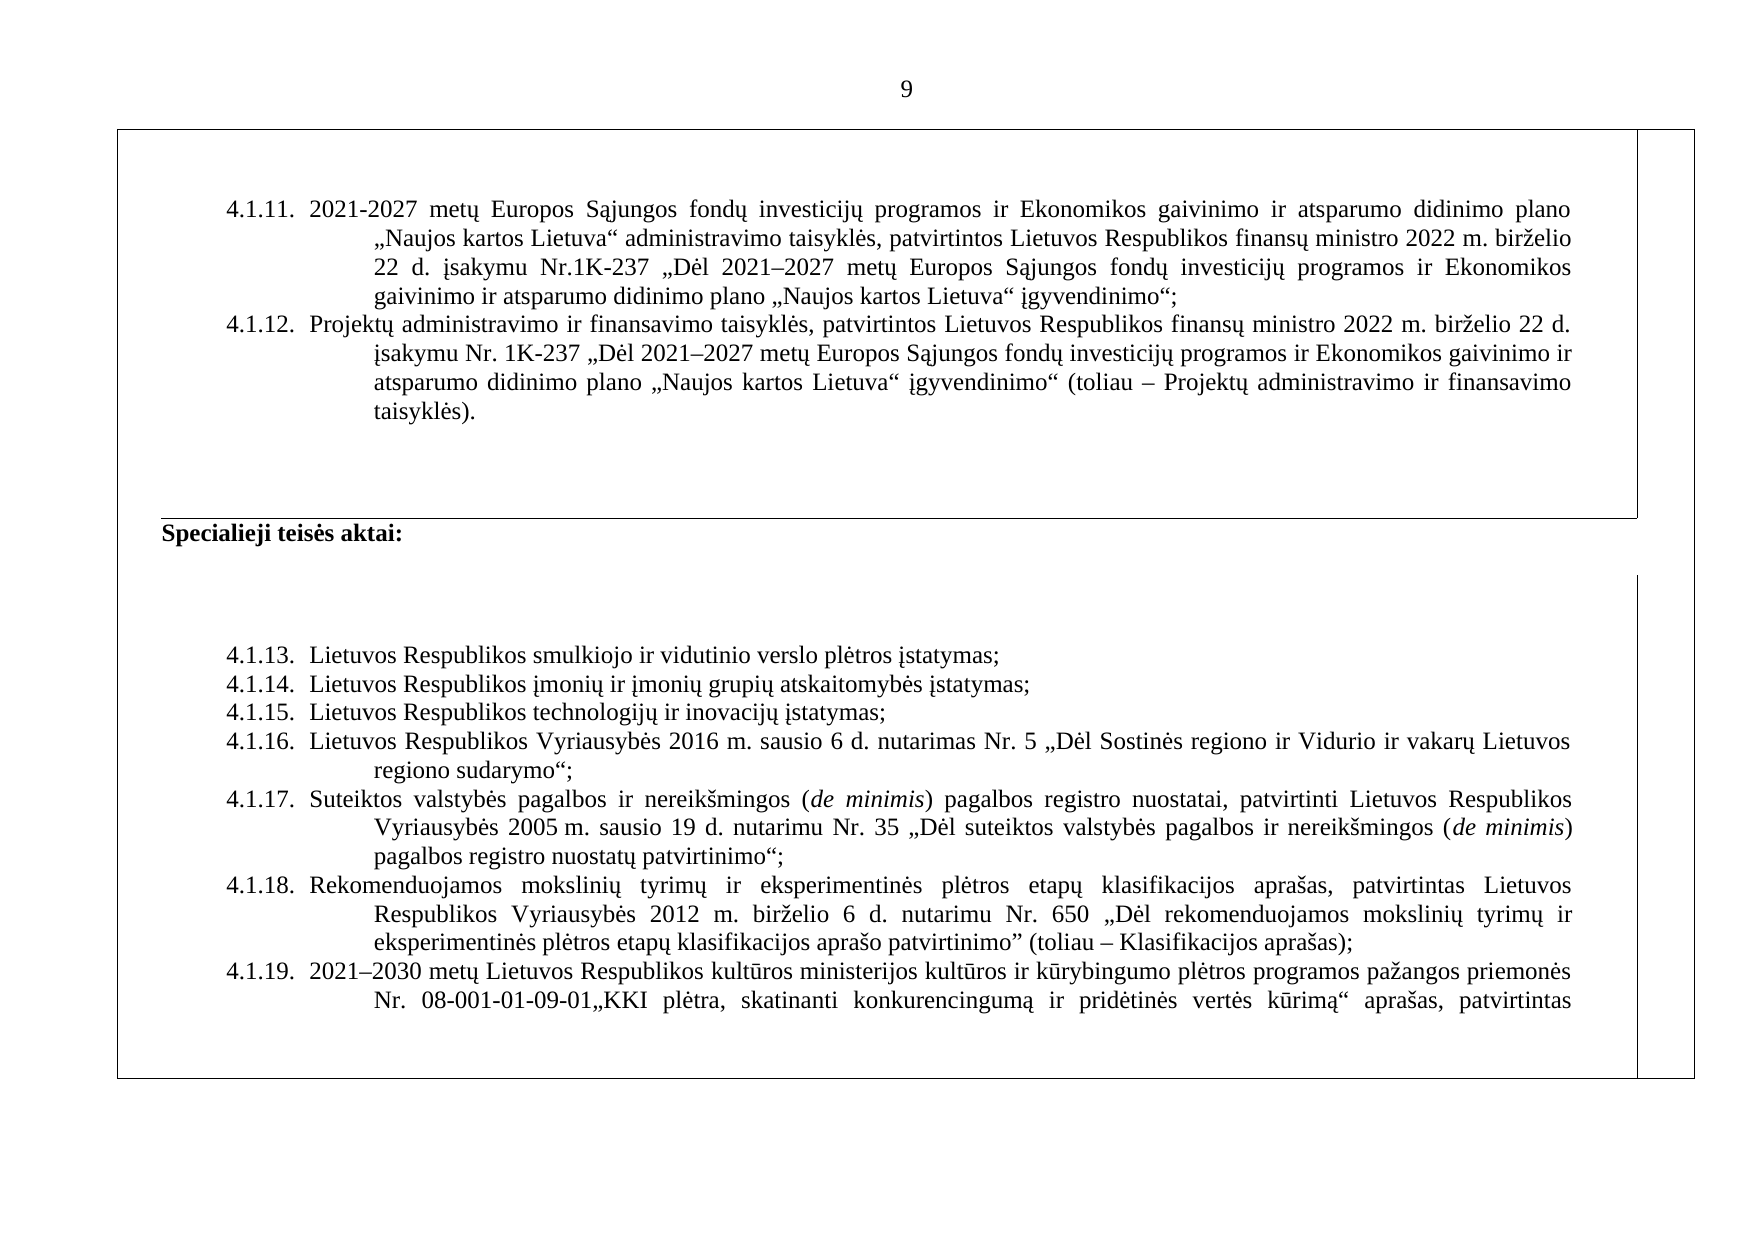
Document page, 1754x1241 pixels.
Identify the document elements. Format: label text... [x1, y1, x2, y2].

table_cell 4.1.11. 2021-2027 metų Europos Sąjungos fondų investicijų programos ir Ekonomikos gaivinimo ir atsparumo didinimo plano „Naujos kartos Lietuva“ administravimo taisyklės, patvirtintos Lietuvos Respublikos finansų ministro 2022 m. birželio 22 d. įsakymu Nr.1K-237 „Dėl 2021–2027 metų Europos Sąjungos fondų investicijų programos ir Ekonomikos gaivinimo ir atsparumo didinimo plano „Naujos kartos Lietuva“ įgyvendinimo“; 4.1.12. Projektų administravimo ir finansavimo taisyklės, patvirtintos Lietuvos Respublikos finansų ministro 2022 m. birželio 22 d. įsakymu Nr. 1K-237 „Dėl 2021–2027 metų Europos Sąjungos fondų investicijų programos ir Ekonomikos gaivinimo ir atsparumo didinimo plano „Naujos kartos Lietuva“ įgyvendinimo“ (toliau – Projektų administravimo ir finansavimo taisyklės). Specialieji teisės aktai: 4.1.13. Lietuvos Respublikos smulkiojo ir vidutinio verslo plėtros įstatymas; 4.1.14. Lietuvos Respublikos įmonių ir įmonių grupių atskaitomybės įstatymas; 4.1.15. Lietuvos Respublikos technologijų ir inovacijų įstatymas; 4.1.16. Lietuvos Respublikos Vyriausybės 2016 m. sausio 6 d. nutarimas Nr. 5 „Dėl Sostinės regiono ir Vidurio ir vakarų Lietuvos regiono sudarymo“; 4.1.17. Suteiktos valstybės pagalbos ir nereikšmingos (de minimis) pagalbos registro nuostatai, patvirtinti Lietuvos Respublikos Vyriausybės 2005 m. sausio 19 d. nutarimu Nr. 35 „Dėl suteiktos valstybės pagalbos ir nereikšmingos (de minimis) pagalbos registro nuostatų patvirtinimo“; 4.1.18. Rekomenduojamos mokslinių tyrimų ir eksperimentinės plėtros etapų klasifikacijos aprašas, patvirtintas Lietuvos Respublikos Vyriausybės 2012 m. birželio 6 d. nutarimu Nr. 650 „Dėl rekomenduojamos mokslinių tyrimų ir eksperimentinės plėtros etapų klasifikacijos aprašo patvirtinimo” (toliau – Klasifikacijos aprašas); 4.1.19. 2021–2030 metų Lietuvos Respublikos kultūros ministerijos kultūros ir kūrybingumo plėtros programos pažangos priemonės Nr. 08-001-01-09-01„KKI plėtra, skatinanti konkurencingumą ir pridėtinės vertės kūrimą“ aprašas, patvirtintas [118, 130, 1694, 1078]
